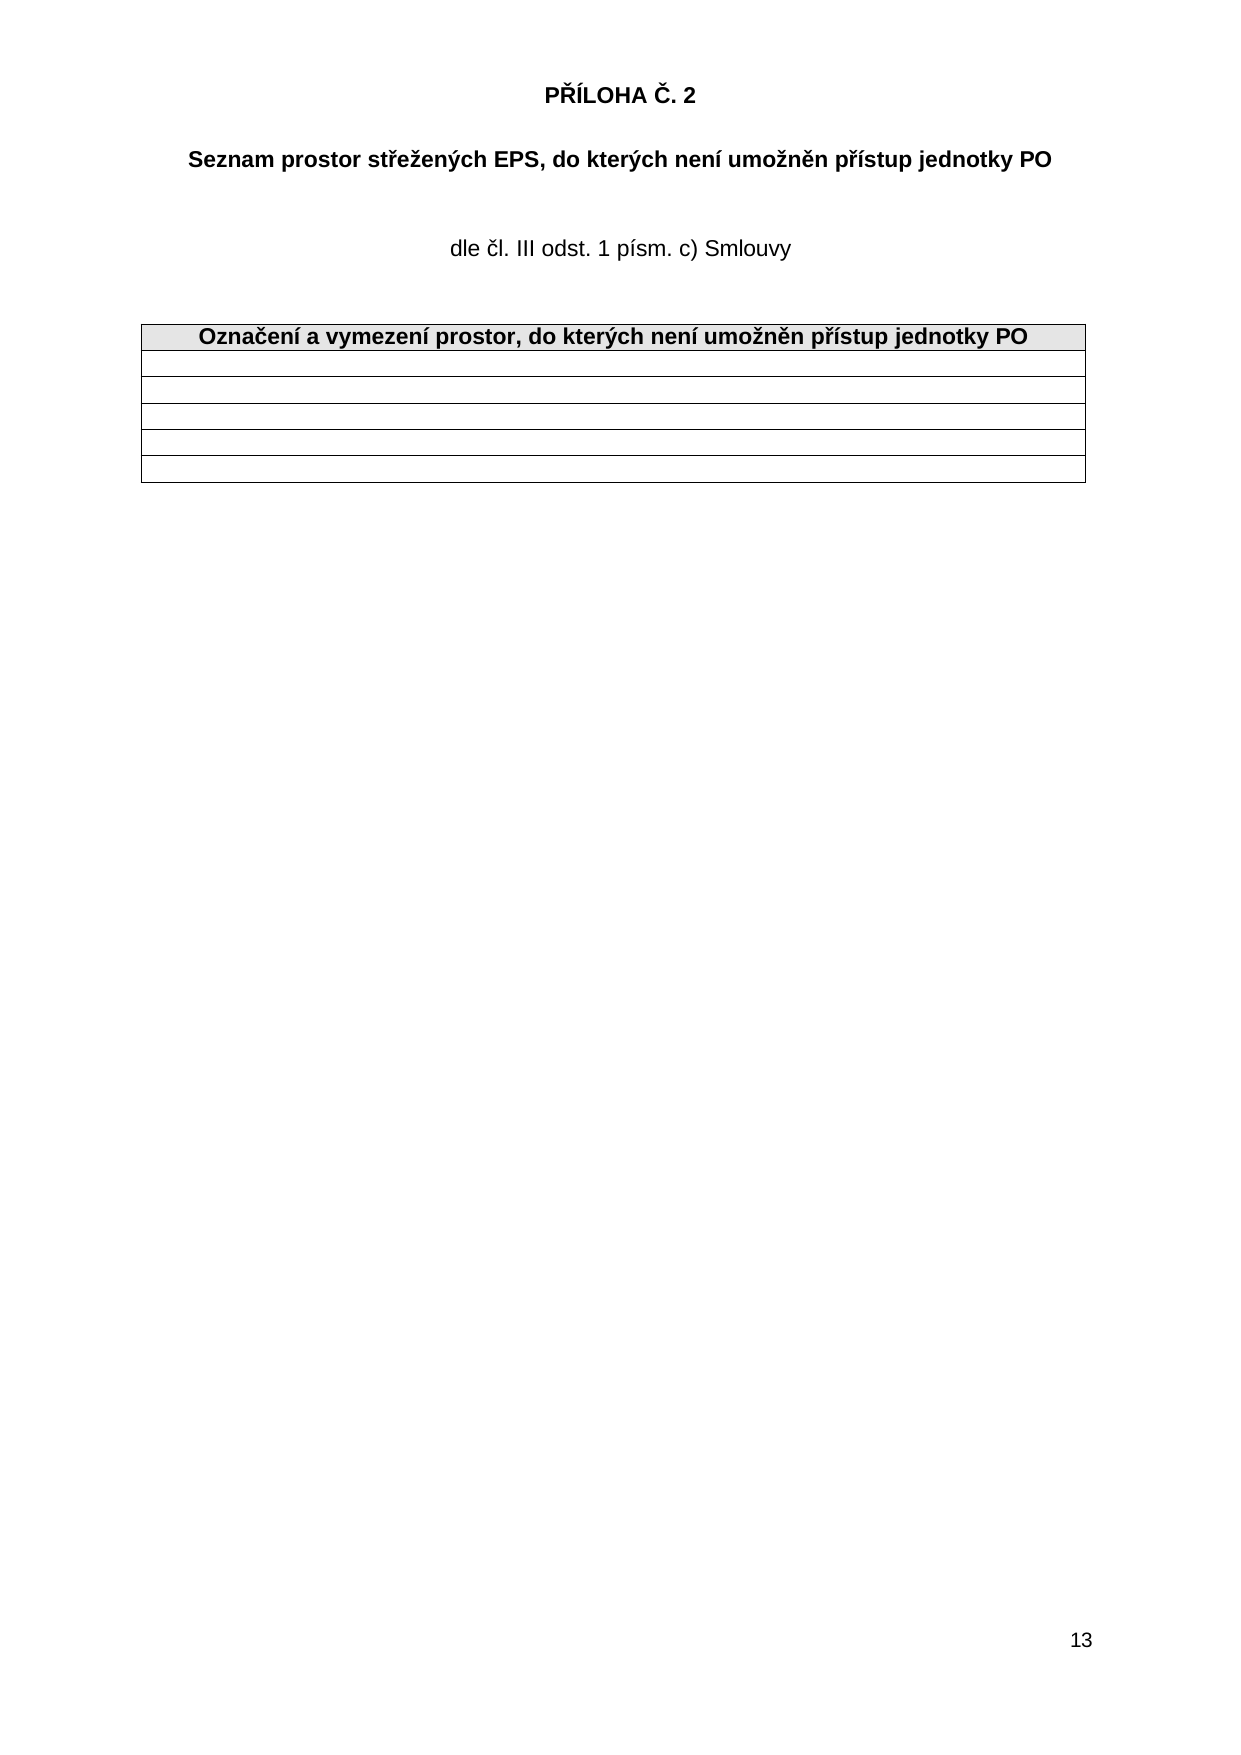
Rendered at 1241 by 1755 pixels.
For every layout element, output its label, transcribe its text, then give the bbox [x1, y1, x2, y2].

table_cell [142, 377, 1085, 403]
table_cell [142, 456, 1085, 482]
subtitle Seznam prostor střežených EPS, do kterých není umožněn přístup jednotky PO [118, 146, 1122, 172]
table_cell [142, 430, 1085, 455]
table_cell [142, 404, 1085, 429]
subtitle PŘÍLOHA Č. 2 [118, 82, 1123, 108]
text dle čl. III odst. 1 písm. c) Smlouvy [118, 235, 1123, 261]
table_cell [142, 351, 1085, 376]
table_header Označení a vymezení prostor, do kterých není umožněn přístup jednotky PO [142, 325, 1085, 350]
